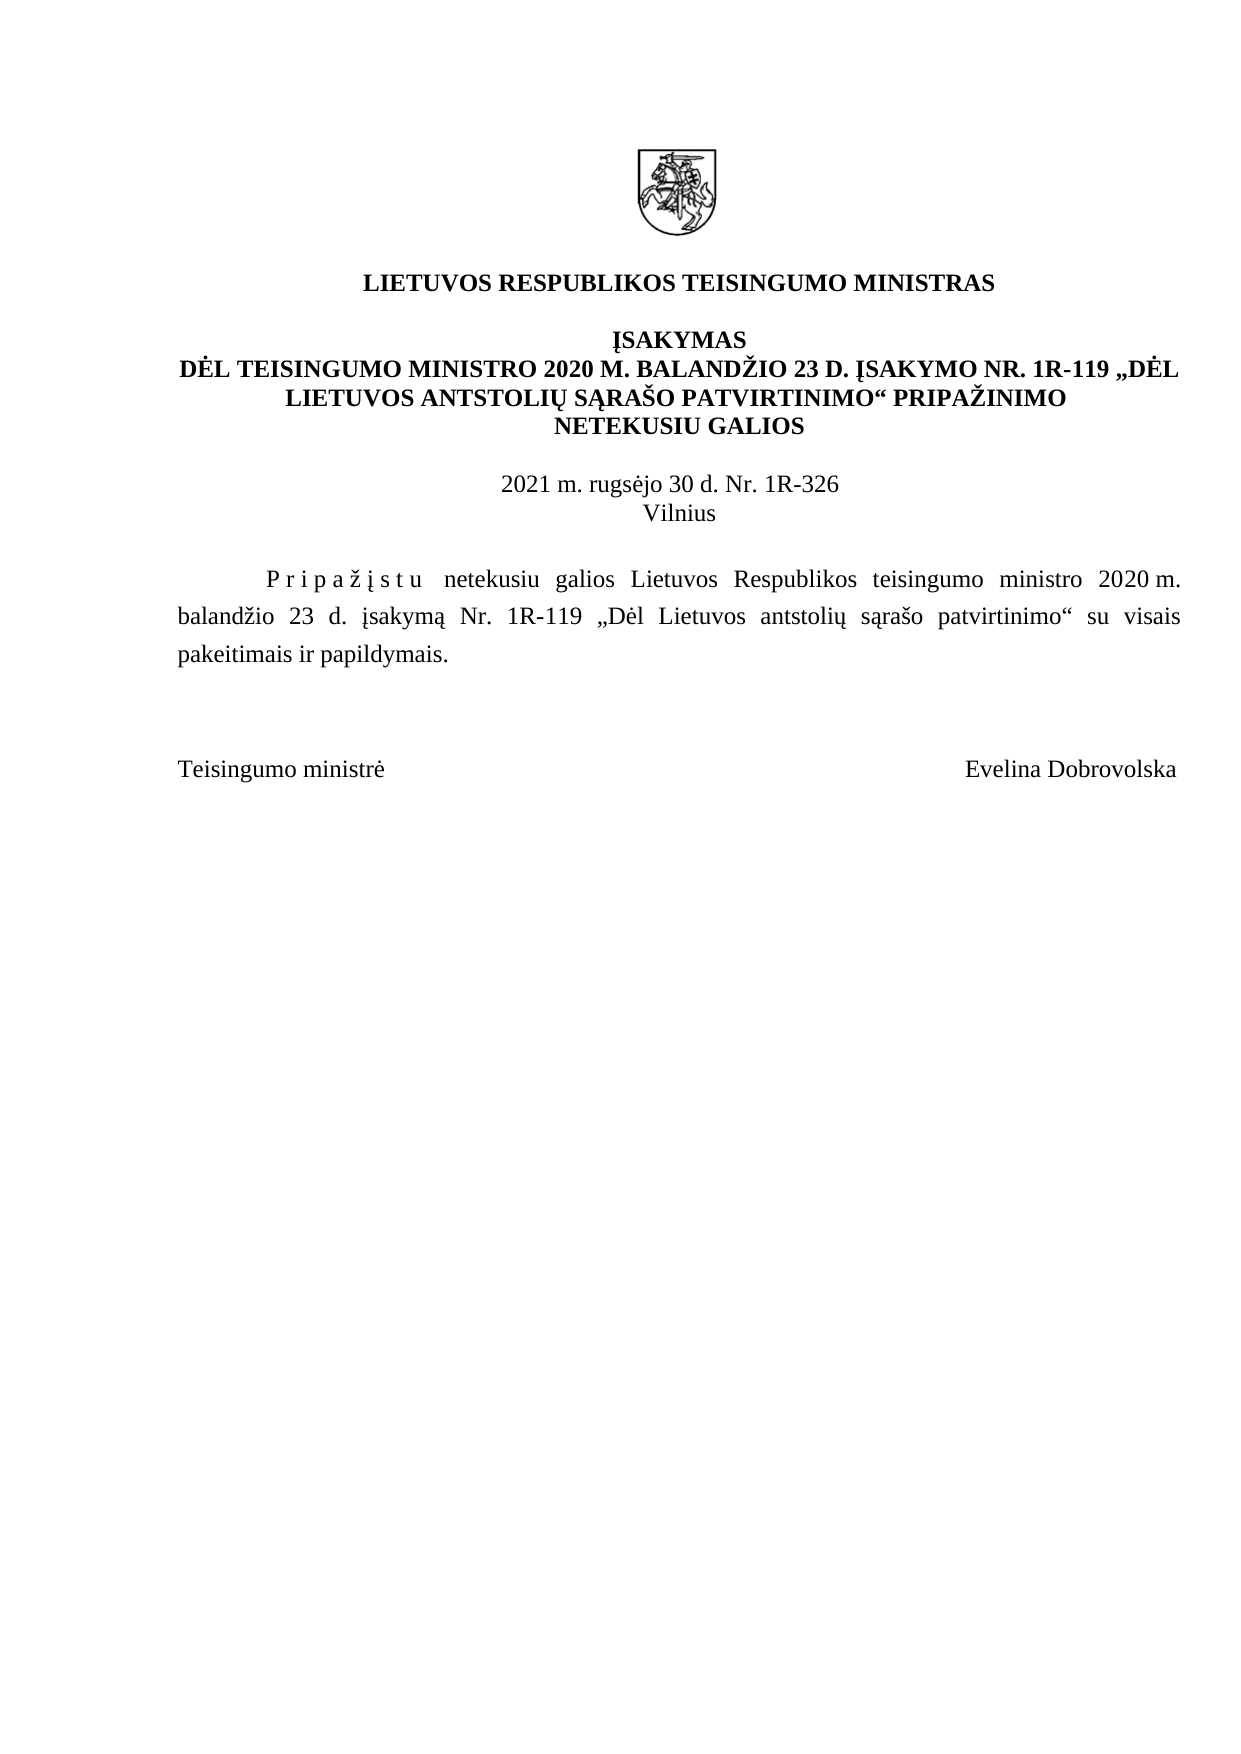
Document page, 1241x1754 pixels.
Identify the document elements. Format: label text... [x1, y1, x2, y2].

text Vilnius [177, 498, 1181, 526]
text DĖL teisingumo ministro 2020 m. balandžio 23 d. įsakymo Nr. 1R-119 „DĖL lietuvos antstolių sąrašo PATVIRTINIMO“ pripažinimo [177, 354, 1181, 411]
text Pripažįstu netekusiu galios Lietuvos Respublikos teisingumo ministro 2020 m. balandžio 23 d. įsakymą Nr. 1R-119 „Dėl Lietuvos antstolių sąrašo patvirtinimo“ su visais pakeitimais ir papildymais. [177, 555, 1181, 668]
text netekusiu galios [177, 411, 1181, 440]
text LIETUVOS RESPUBLIKOS TEISINGUMO MINISTRAS [177, 268, 1181, 296]
text Teisingumo ministrė Evelina Dobrovolska [177, 754, 1181, 783]
text 2021 m. rugsėjo 30 d. Nr. 1R-326 [177, 469, 1181, 498]
text Įsakymas [177, 325, 1181, 354]
